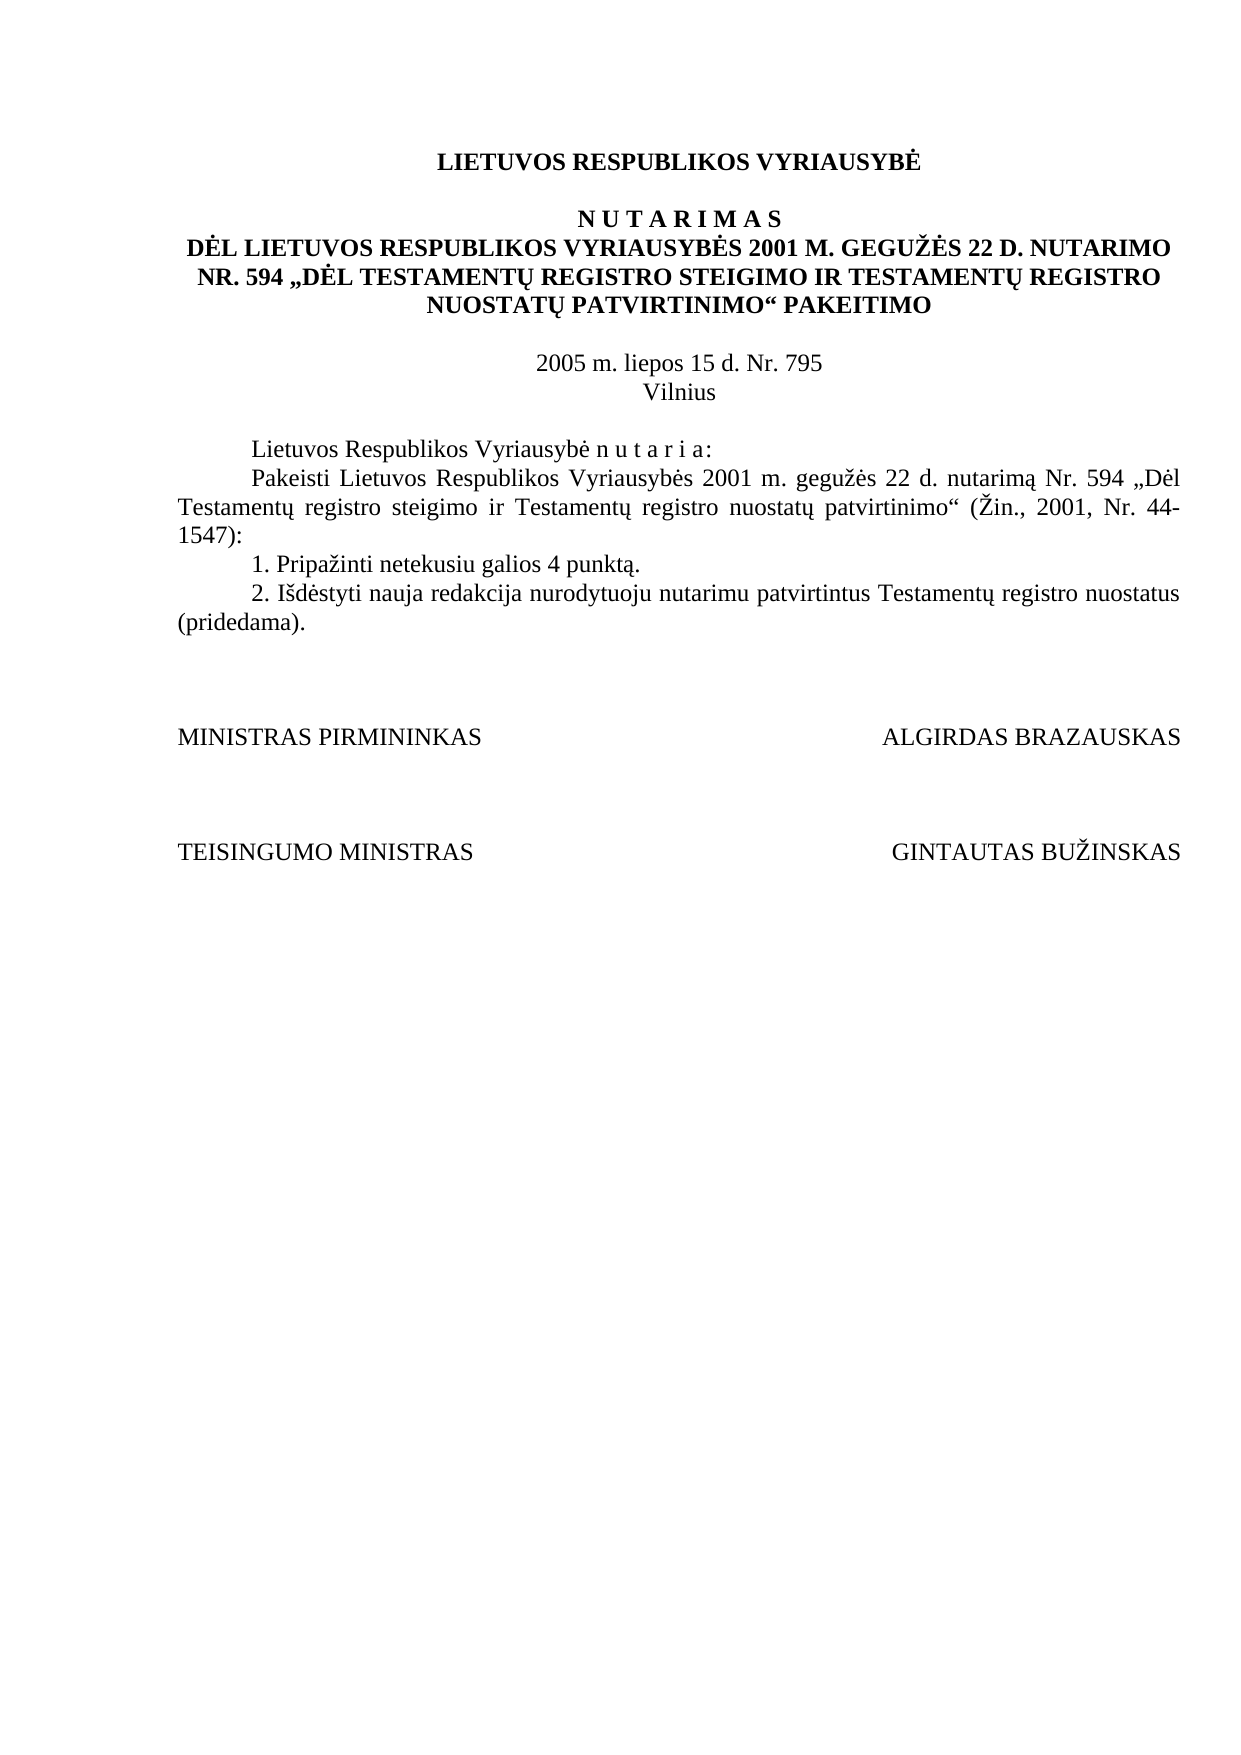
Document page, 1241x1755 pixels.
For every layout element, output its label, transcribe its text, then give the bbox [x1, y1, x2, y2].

text TEISINGUMO MINISTRAS GINTAUTAS BUŽINSKAS [177, 837, 1181, 866]
text MINISTRAS PIRMININKAS ALGIRDAS BRAZAUSKAS [177, 722, 1181, 751]
text Vilnius [177, 377, 1181, 406]
text N U T A R I M A S [177, 204, 1181, 233]
text 2. Išdėstyti nauja redakcija nurodytuoju nutarimu patvirtintus Testamentų registro nuostatus (pridedama). [177, 578, 1181, 636]
text 1. Pripažinti netekusiu galios 4 punktą. [177, 549, 1181, 578]
text LIETUVOS RESPUBLIKOS VYRIAUSYBĖ [177, 147, 1181, 176]
text Lietuvos Respublikos Vyriausybė nutaria: [177, 434, 1181, 463]
text 2005 m. liepos 15 d. Nr. 795 [177, 348, 1181, 377]
text Pakeisti Lietuvos Respublikos Vyriausybės 2001 m. gegužės 22 d. nutarimą Nr. 594 „Dėl Testamentų registro steigimo ir Testamentų registro nuostatų patvirtinimo“ (Žin., 2001, Nr. 44- 1547): [177, 463, 1181, 549]
text DĖL LIETUVOS RESPUBLIKOS VYRIAUSYBĖS 2001 M. GEGUŽĖS 22 D. NUTARIMO NR. 594 „DĖL TESTAMENTŲ REGISTRO STEIGIMO IR TESTAMENTŲ REGISTRO NUOSTATŲ PATVIRTINIMO“ PAKEITIMO [177, 233, 1181, 319]
